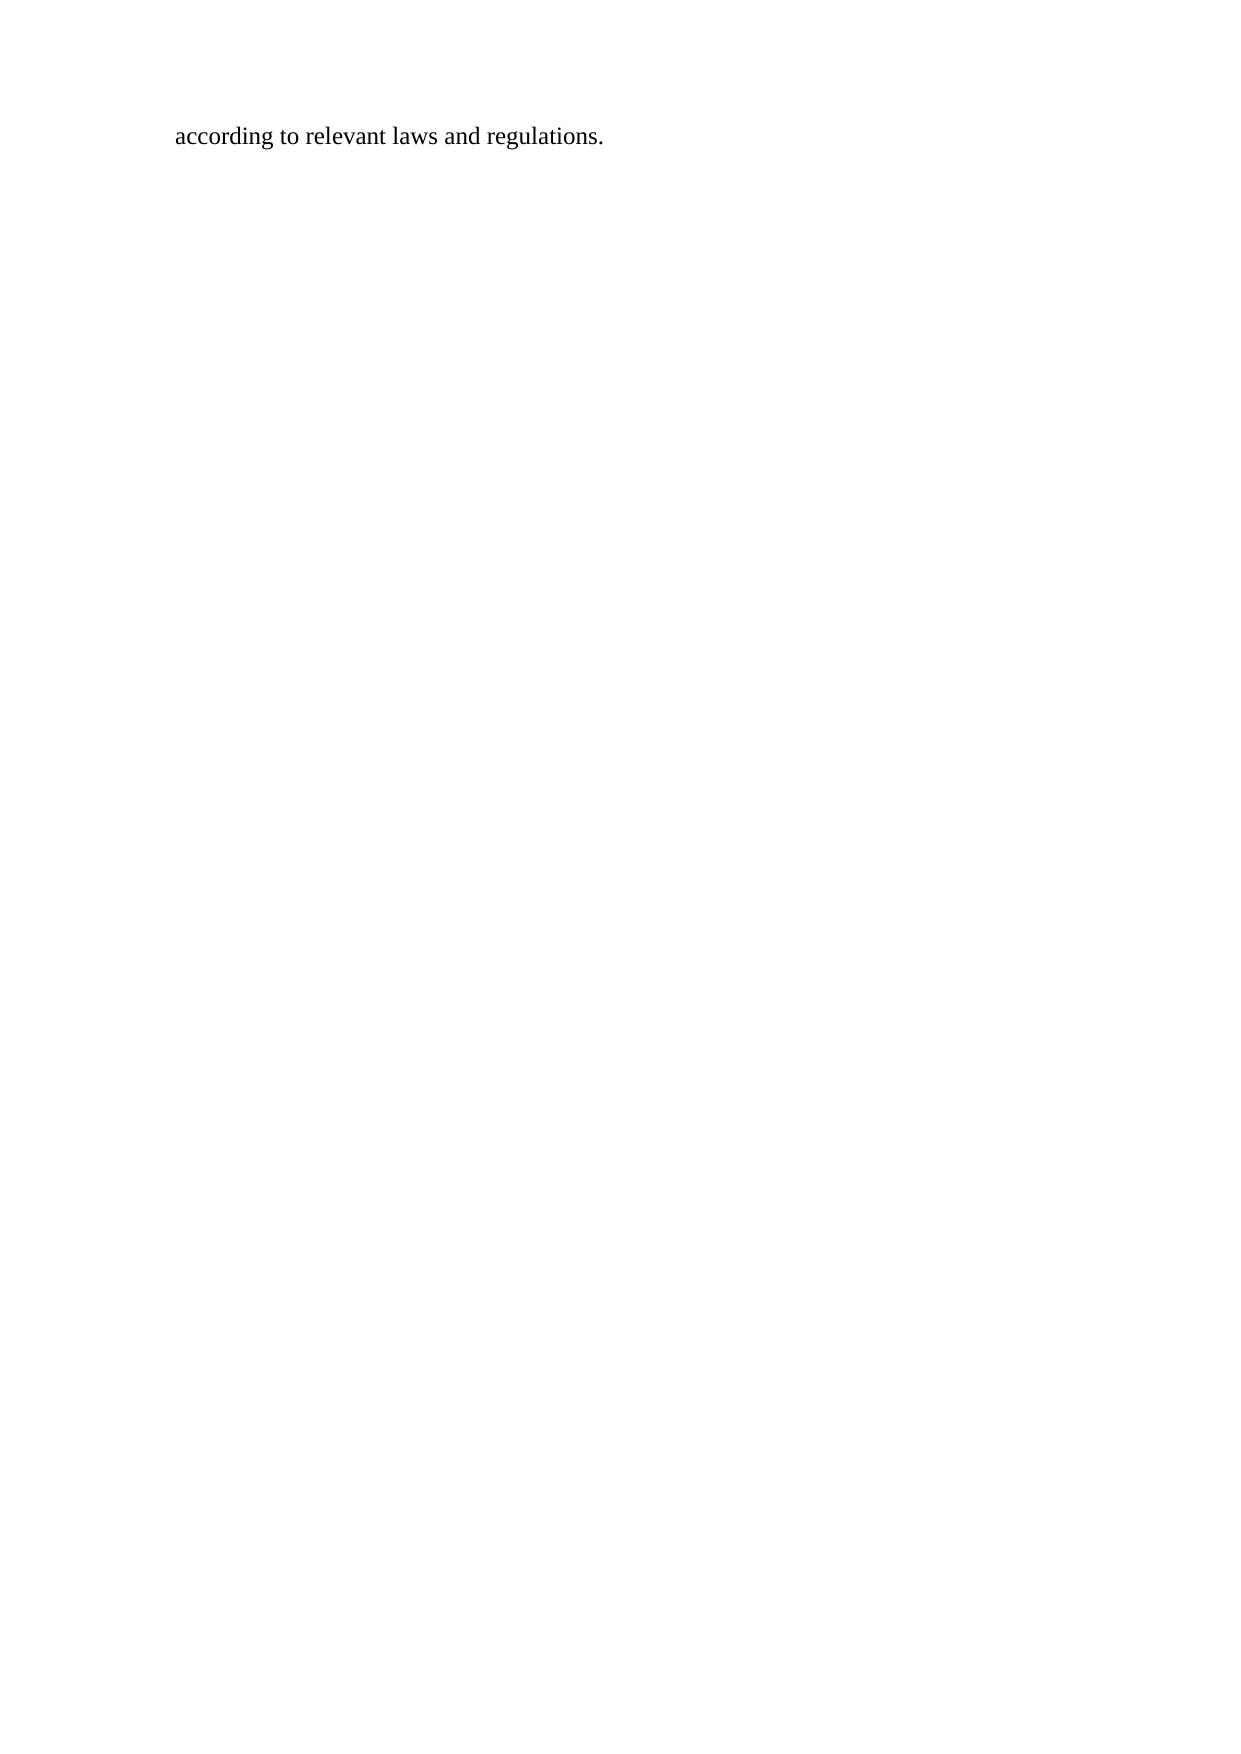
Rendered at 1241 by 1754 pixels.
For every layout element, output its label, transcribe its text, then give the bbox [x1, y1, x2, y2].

text according to relevant laws and regulations. [175, 94, 1240, 157]
